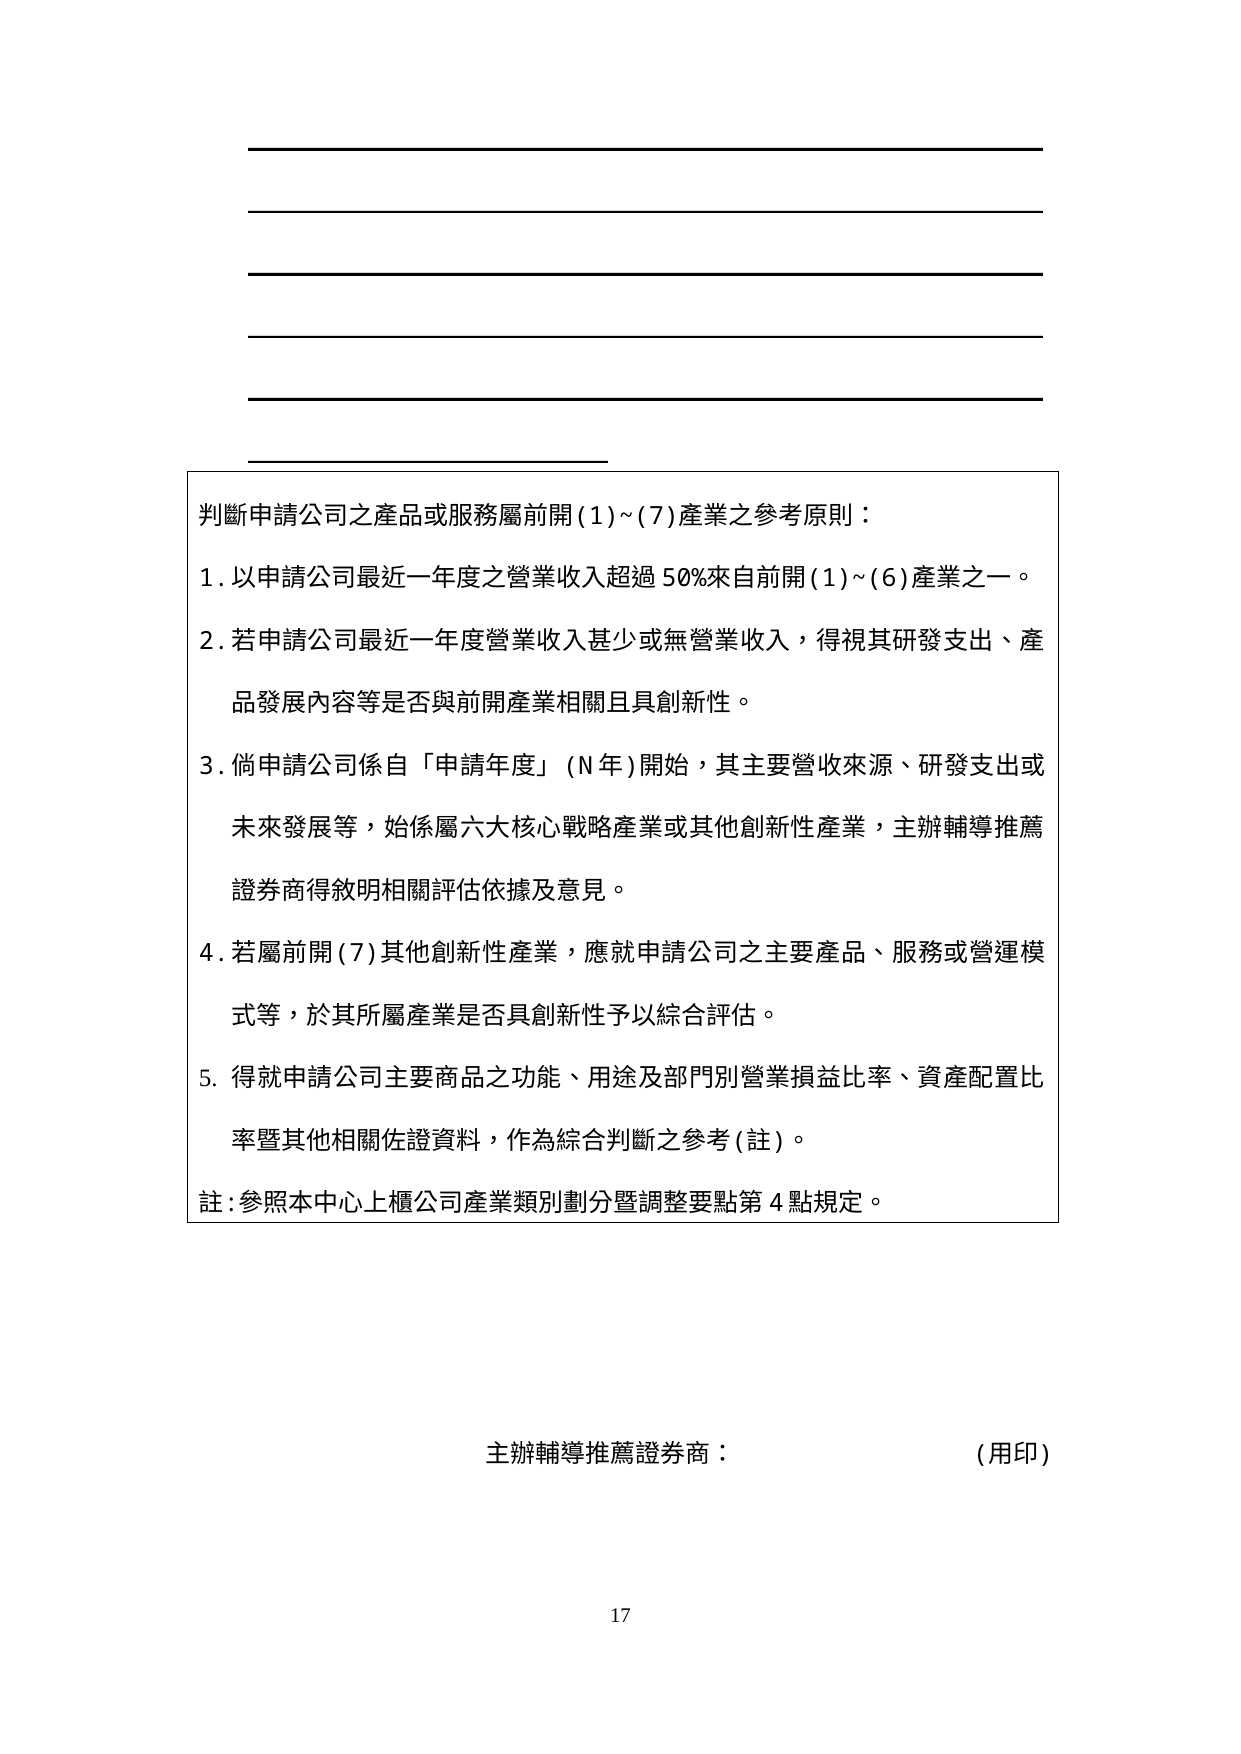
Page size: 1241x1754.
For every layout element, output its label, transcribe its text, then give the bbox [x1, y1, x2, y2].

table_header 判斷申請公司之產品或服務屬前開(1)~(7)產業之參考原則： 以申請公司最近一年度之營業收入超過50%來自前開(1)~(6)產業之一。 若申請公司最近一年度營業收入甚少或無營業收入，得視其研發支出、產品發展內容等是否與前開產業相關且具創新性。 倘申請公司係自「申請年度」(N年)開始，其主要營收來源、研發支出或未來發展等，始係屬六大核心戰略產業或其他創新性產業，主辦輔導推薦證券商得敘明相關評估依據及意見。 若屬前開(7)其他創新性產業，應就申請公司之主要產品、服務或營運模式等，於其所屬產業是否具創新性予以綜合評估。 得就申請公司主要商品之功能、用途及部門別營業損益比率、資產配置比率暨其他相關佐證資料，作為綜合判斷之參考(註)。 註:參照本中心上櫃公司產業類別劃分暨調整要點第4點規定。 [188, 472, 1058, 1222]
text 主辦輔導推薦證券商： (用印) [187, 1410, 1053, 1473]
text _________________________________________________________________________________________________________________________________________________________________________________________________________________________________________________________________________________________________ [248, 96, 1053, 471]
